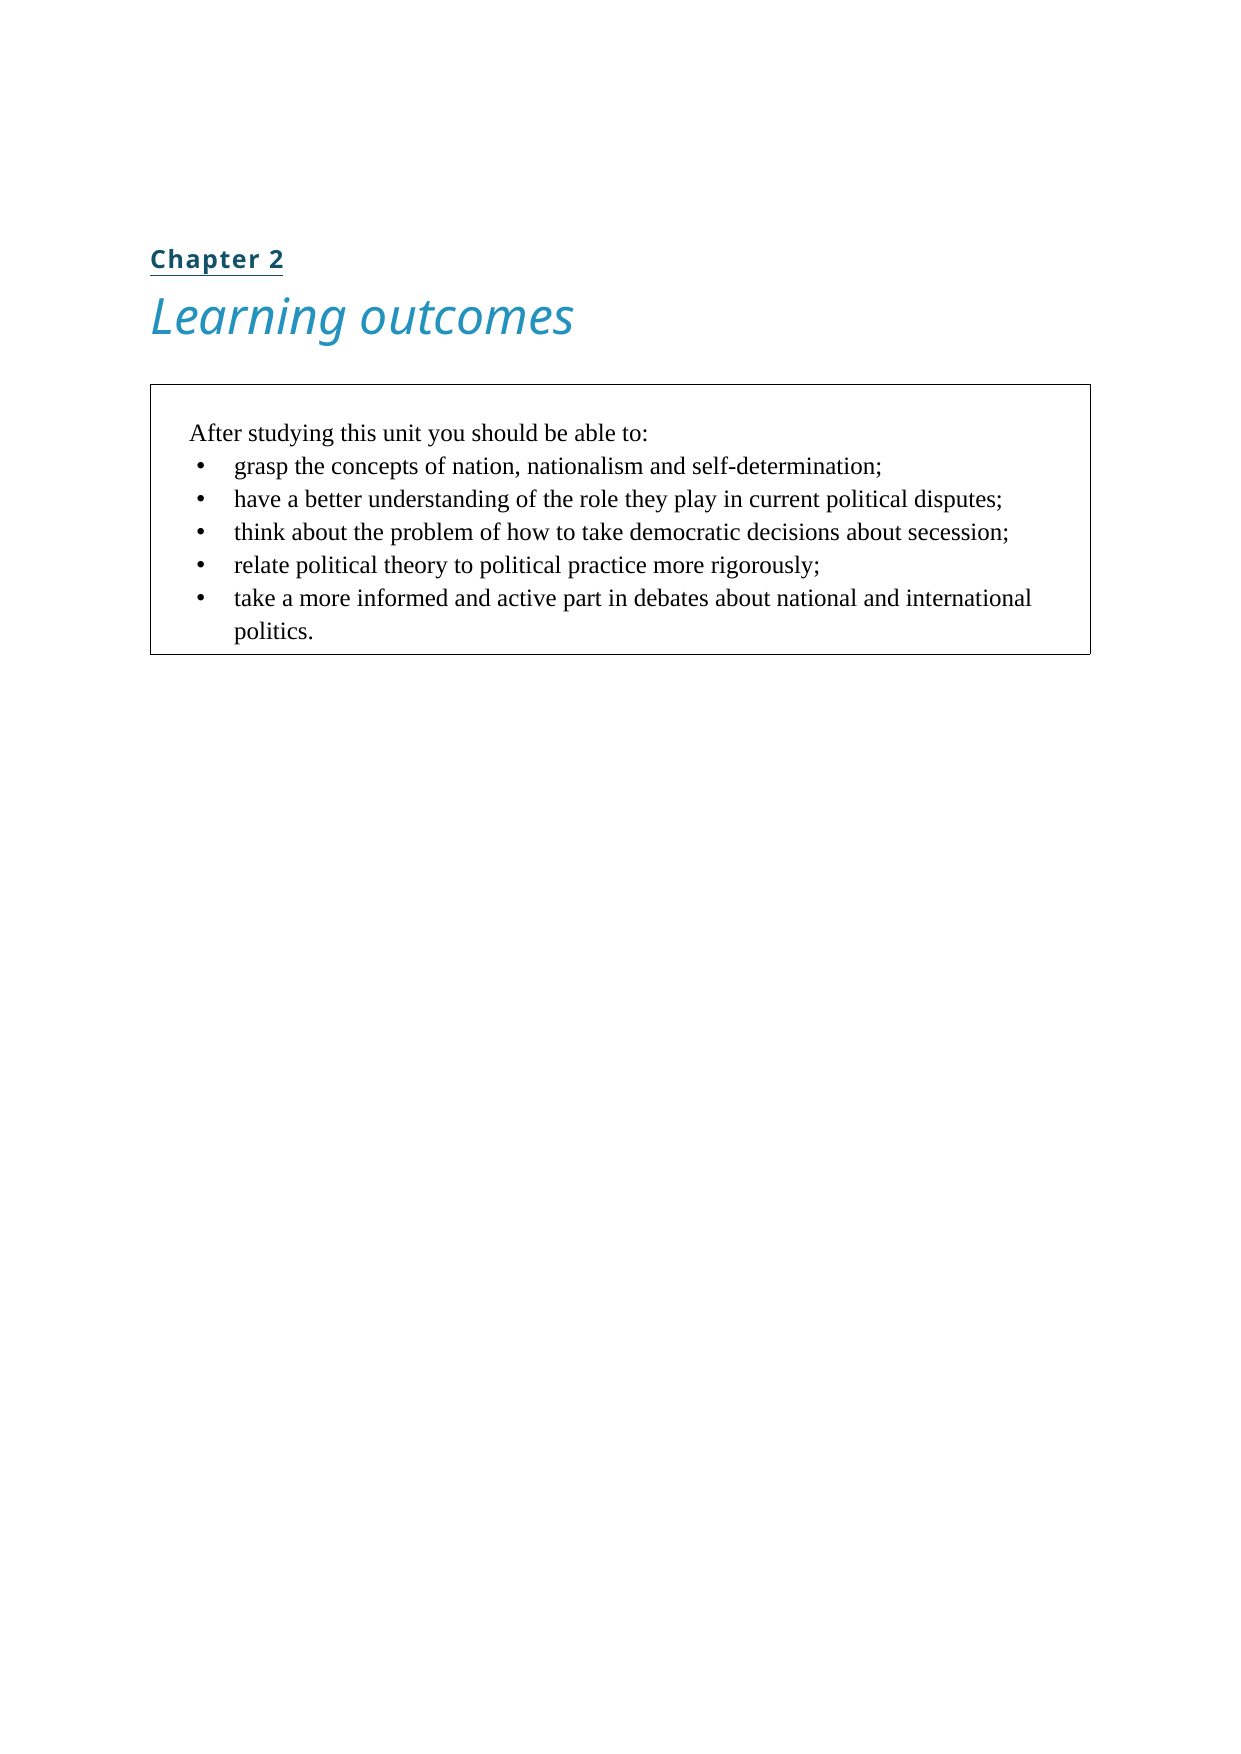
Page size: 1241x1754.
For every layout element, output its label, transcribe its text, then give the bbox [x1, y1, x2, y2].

text After studying this unit you should be able to: [159, 418, 1081, 447]
list take a more informed and active part in debates about national and international politics. [196, 583, 1081, 645]
list think about the problem of how to take democratic decisions about secession; [196, 517, 1081, 546]
list grasp the concepts of nation, nationalism and self-determination; [196, 451, 1081, 479]
list have a better understanding of the role they play in current political disputes; [196, 484, 1081, 513]
list relate political theory to political practice more rigorously; [196, 550, 1081, 579]
subtitle Chapter 2 [150, 241, 1090, 276]
subtitle Learning outcomes [150, 281, 1090, 349]
